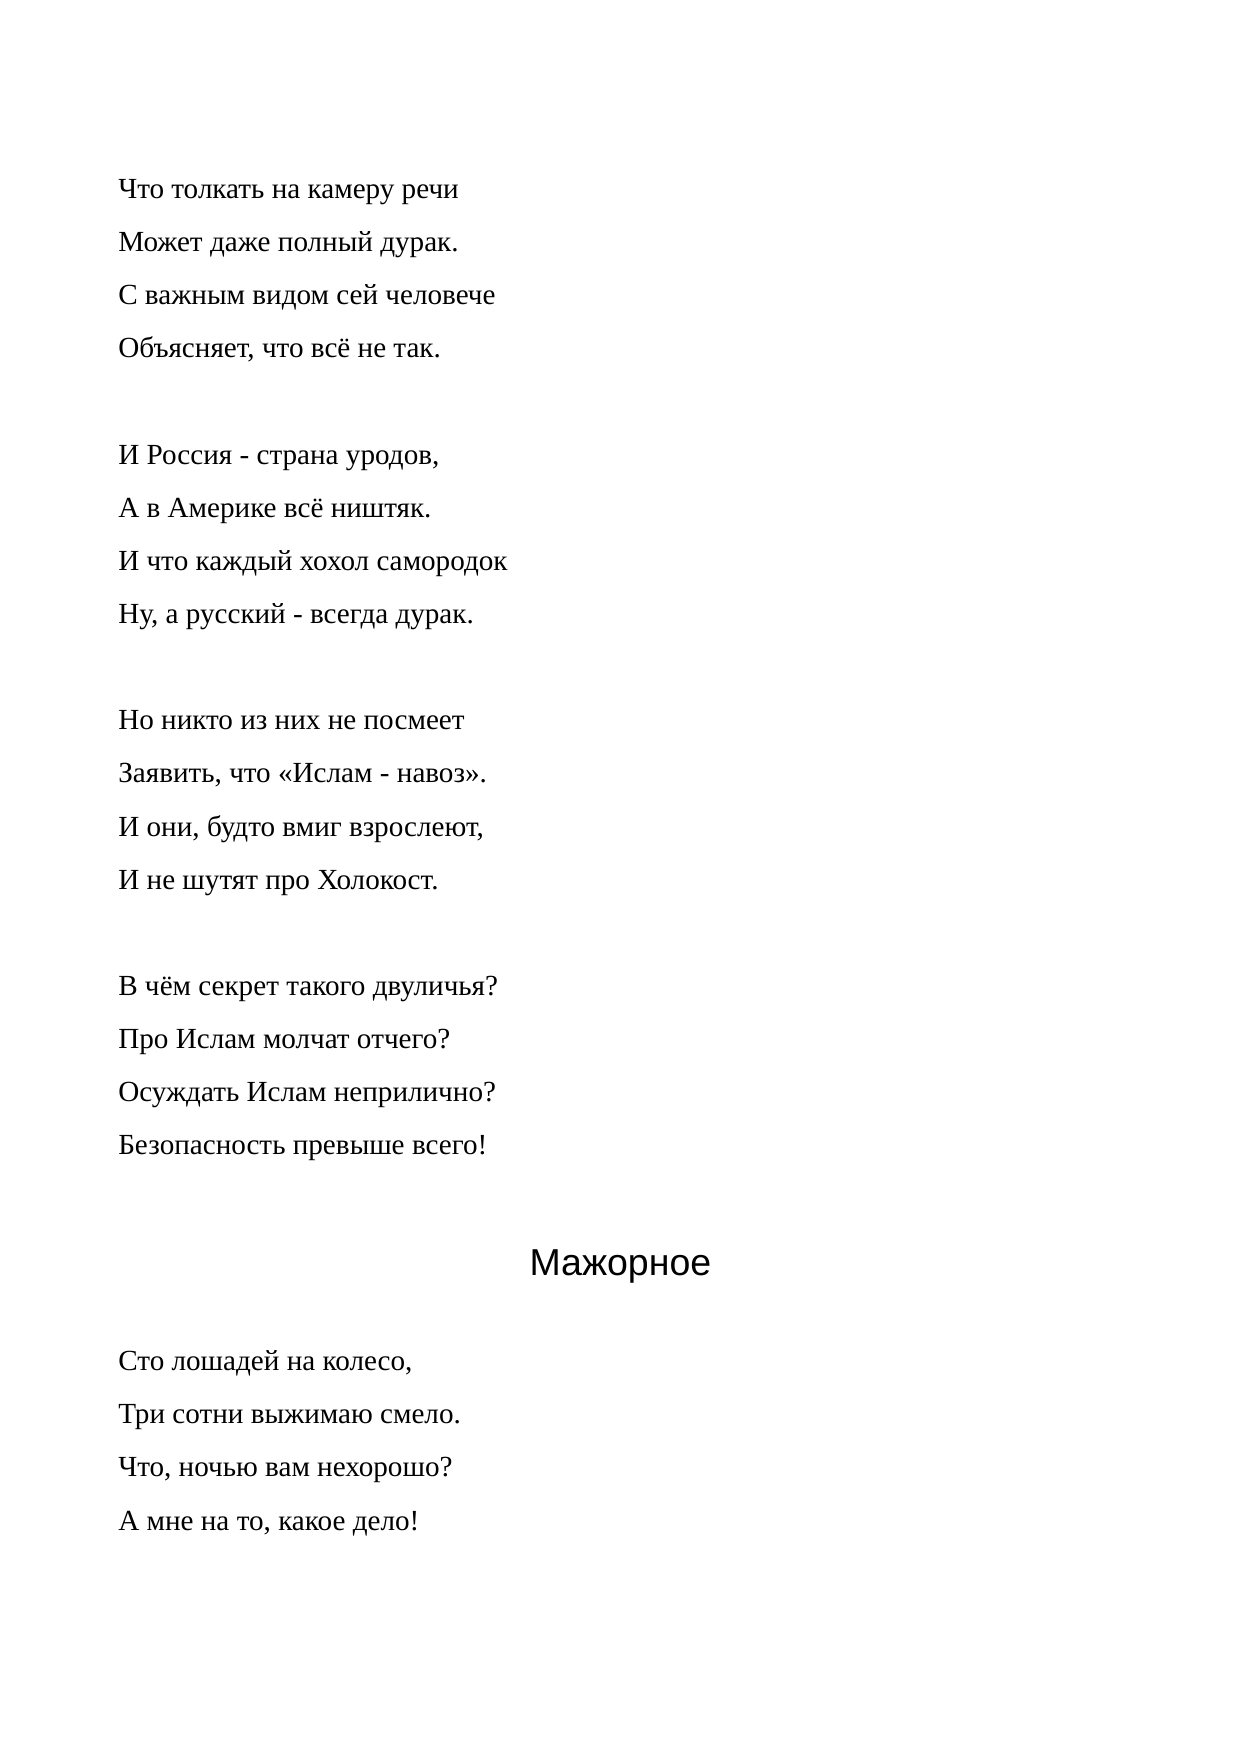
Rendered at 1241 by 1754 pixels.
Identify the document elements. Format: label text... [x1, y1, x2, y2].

text А мне на то, какое дело! [118, 1503, 1122, 1536]
text Ну, а русский - всегда дурак. [118, 596, 1122, 630]
subtitle Мажорное [118, 1240, 1122, 1283]
text Что толкать на камеру речи [118, 171, 1122, 205]
text Может даже полный дурак. [118, 224, 1122, 258]
text И Россия - страна уродов, [118, 437, 1122, 470]
text Про Ислам молчат отчего? [118, 1021, 1122, 1055]
text И они, будто вмиг взрослеют, [118, 809, 1122, 842]
text Заявить, что «Ислам - навоз». [118, 756, 1122, 789]
text В чём секрет такого двуличья? [118, 968, 1122, 1002]
text Три сотни выжимаю смело. [118, 1396, 1122, 1430]
text Безопасность превыше всего! [118, 1127, 1122, 1161]
text С важным видом сей человече [118, 277, 1122, 311]
text Осуждать Ислам неприлично? [118, 1074, 1122, 1108]
text И что каждый хохол самородок [118, 543, 1122, 577]
text Но никто из них не посмеет [118, 702, 1122, 736]
text И не шутят про Холокост. [118, 862, 1122, 895]
text Объясняет, что всё не так. [118, 331, 1122, 364]
text Сто лошадей на колесо, [118, 1343, 1122, 1377]
text Что, ночью вам нехорошо? [118, 1449, 1122, 1483]
text А в Америке всё ништяк. [118, 490, 1122, 523]
